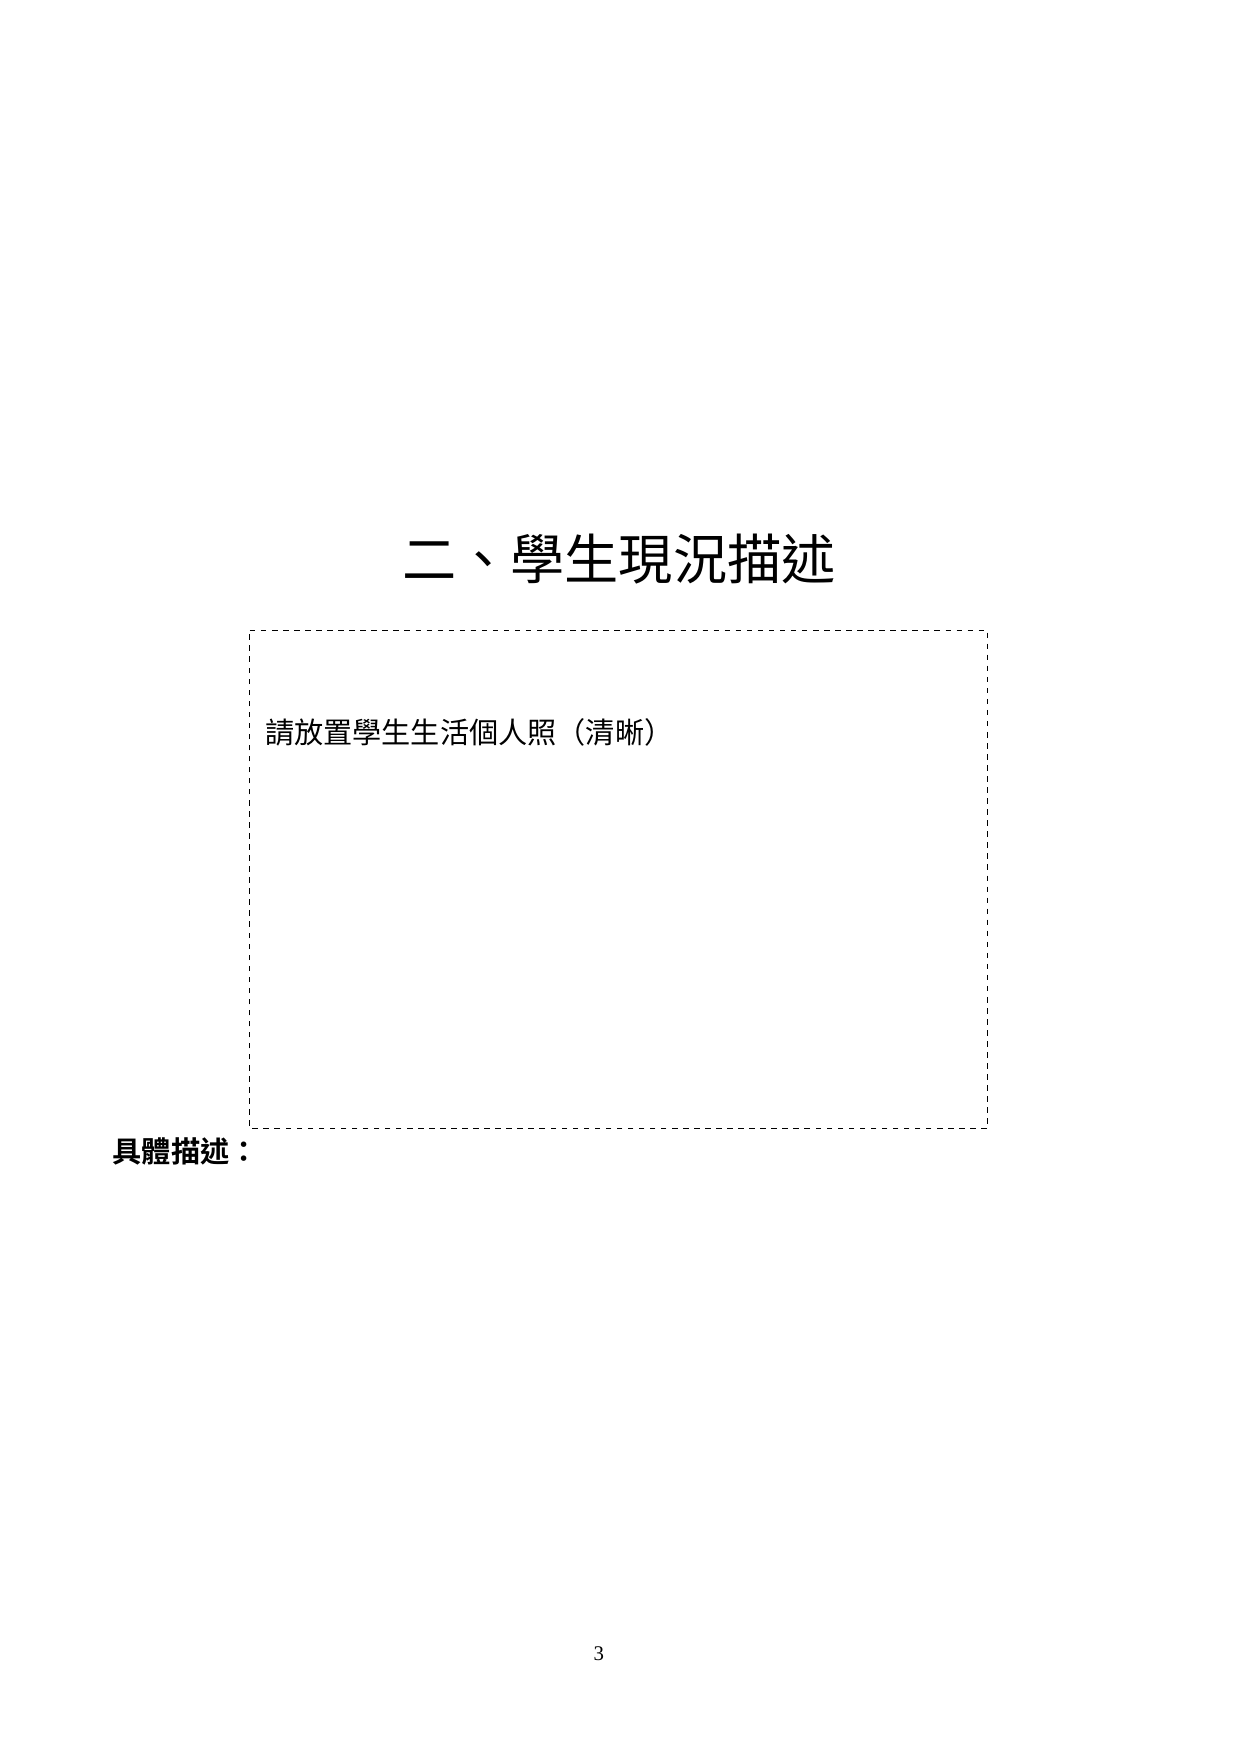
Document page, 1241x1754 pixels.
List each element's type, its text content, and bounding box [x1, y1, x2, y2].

text 二、學生現況描述 [112, 483, 1125, 608]
text 具體描述： [112, 1108, 1125, 1171]
